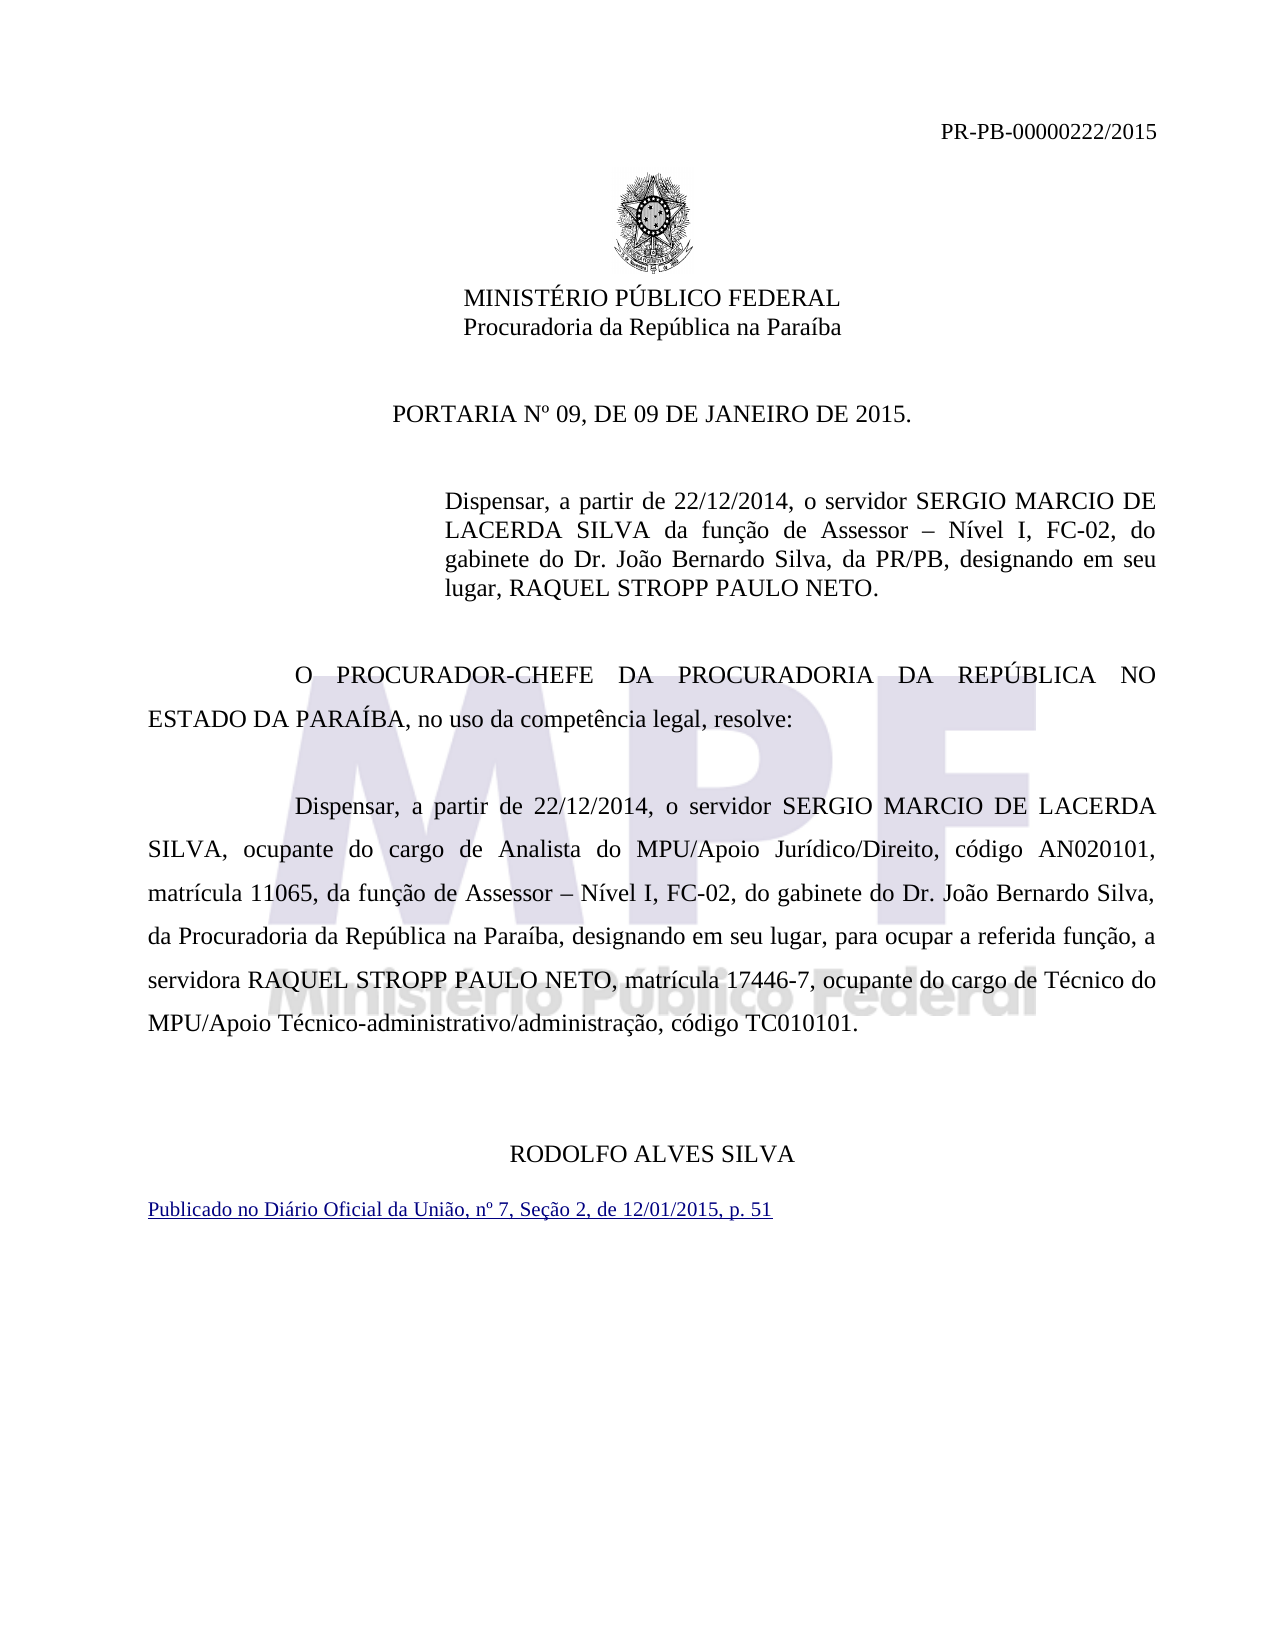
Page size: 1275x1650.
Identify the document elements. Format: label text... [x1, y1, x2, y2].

text O PROCURADOR-CHEFE DA PROCURADORIA DA REPÚBLICA NO ESTADO DA PARAÍBA, no uso da competência legal, resolve: [148, 660, 1157, 733]
text RODOLFO ALVES SILVA [148, 1139, 1157, 1168]
text Dispensar, a partir de 22/12/2014, o servidor SERGIO MARCIO DE LACERDA SILVA, ocupante do cargo de Analista do MPU/Apoio Jurídico/Direito, código AN020101, matrícula 11065, da função de Assessor – Nível I, FC-02, do gabinete do Dr. João Bernardo Silva, da Procuradoria da República na Paraíba, designando em seu lugar, para ocupar a referida função, a servidora RAQUEL STROPP PAULO NETO, matrícula 17446-7, ocupante do cargo de Técnico do MPU/Apoio Técnico-administrativo/administração, código TC010101. [148, 791, 1157, 1037]
picture [611, 167, 694, 274]
text PR-PB-00000222/2015 [148, 118, 1157, 145]
text Procuradoria da República na Paraíba [148, 312, 1157, 341]
text Publicado no Diário Oficial da União, nº 7, Seção 2, de 12/01/2015, p. 51 [148, 1197, 1157, 1221]
text PORTARIA Nº 09, DE 09 DE JANEIRO DE 2015. [148, 398, 1157, 427]
text Dispensar, a partir de 22/12/2014, o servidor SERGIO MARCIO DE LACERDA SILVA da função de Assessor – Nível I, FC-02, do gabinete do Dr. João Bernardo Silva, da PR/PB, designando em seu lugar, RAQUEL STROPP PAULO NETO. [444, 486, 1157, 602]
text MINISTÉRIO PÚBLICO FEDERAL [148, 283, 1157, 312]
picture [268, 733, 1036, 791]
